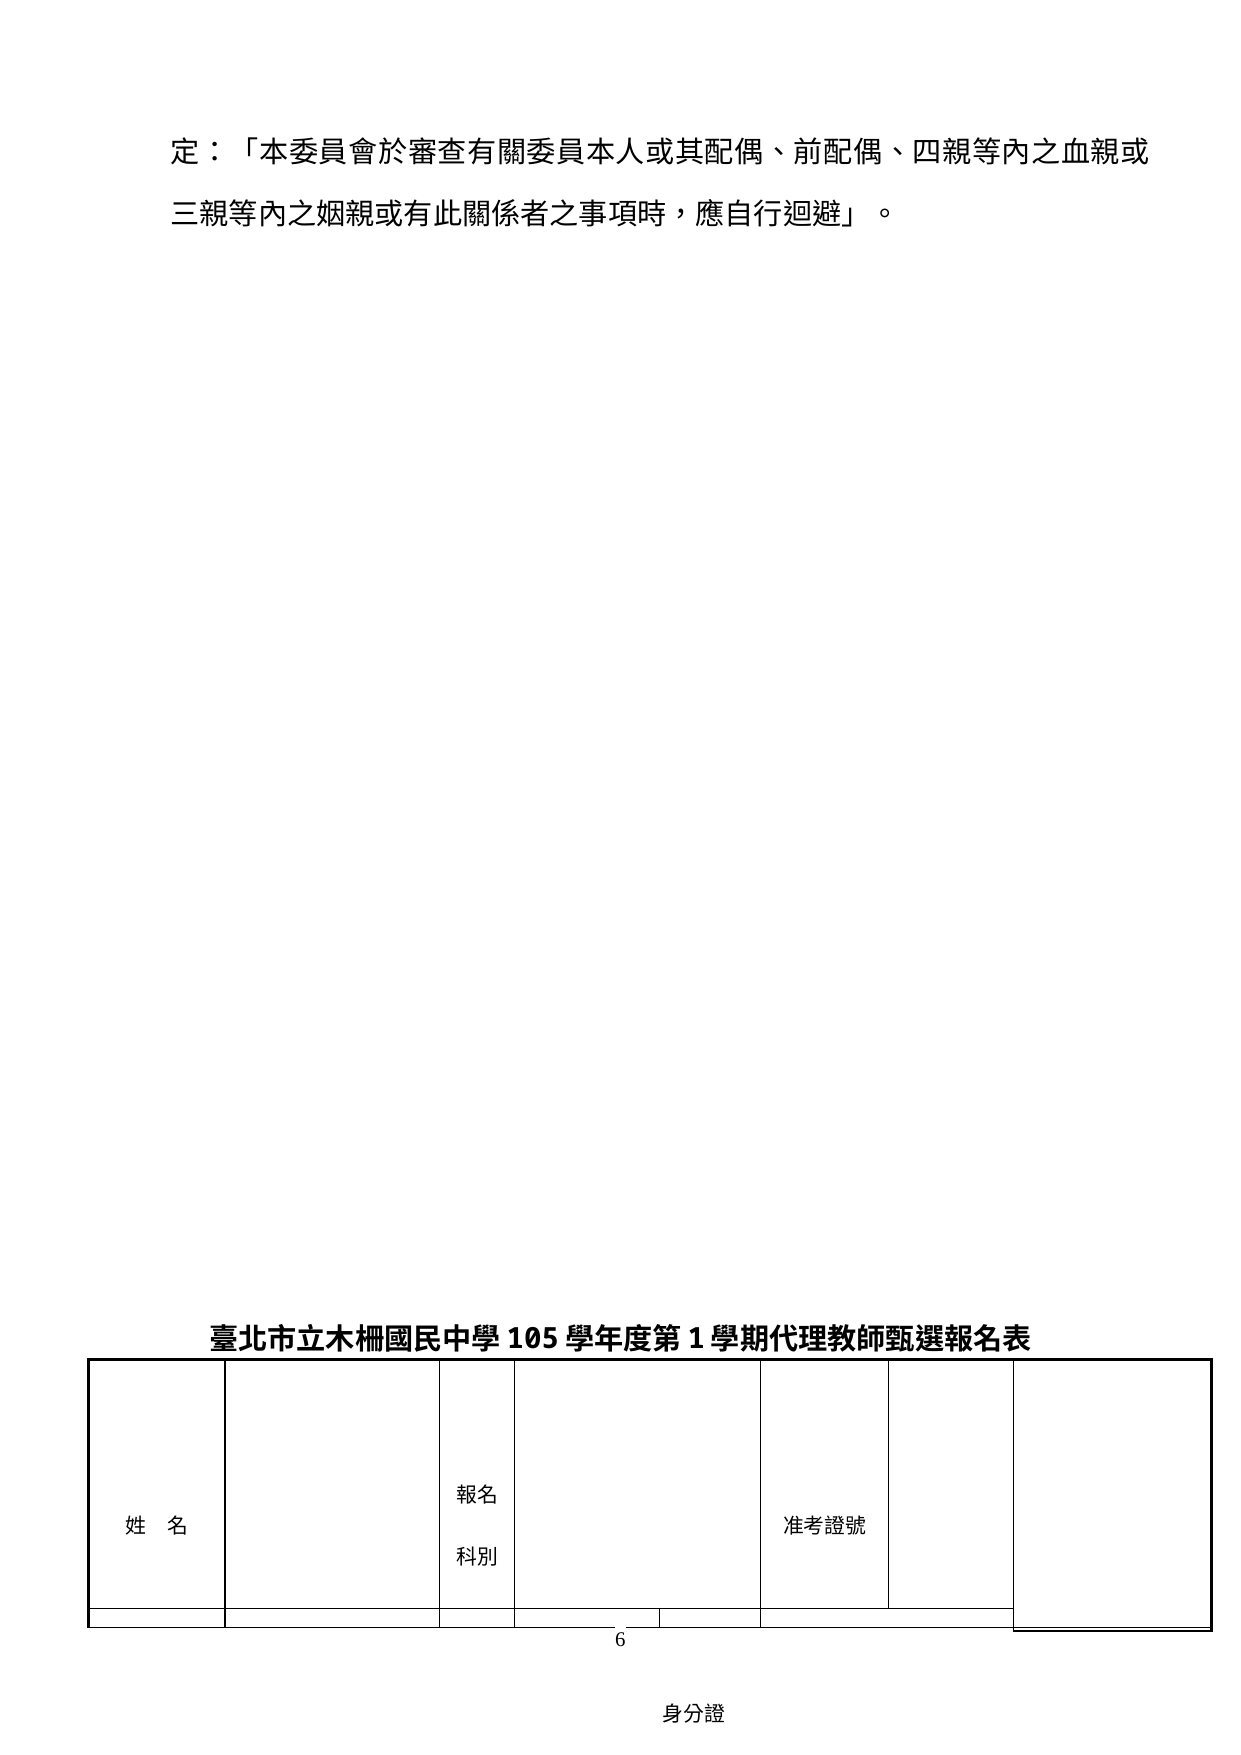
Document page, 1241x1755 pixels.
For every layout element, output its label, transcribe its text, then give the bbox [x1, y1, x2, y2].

table_header 准考證號 [761, 1361, 888, 1608]
table_header 報名 科別 [440, 1361, 514, 1608]
table_header [889, 1361, 1013, 1608]
table_header 請貼最近三個月內兩吋相片 [1014, 1361, 1210, 1627]
table_header 姓 名 [90, 1361, 224, 1608]
table_cell 出生 日期 [90, 1609, 224, 1627]
table_header [515, 1361, 760, 1608]
table_cell 民國 年 月 日 [226, 1609, 439, 1627]
table_cell [761, 1609, 1013, 1627]
table_header [226, 1361, 439, 1608]
text 臺北市立木柵國民中學105學年度第1學期代理教師甄選報名表 [89, 1295, 1152, 1358]
text 定：「本委員會於審查有關委員本人或其配偶、前配偶、四親等內之血親或三親等內之姻親或有此關係者之事項時，應自行迴避」。 [89, 108, 1152, 233]
table_cell 性別 [440, 1609, 514, 1627]
table_cell 身分證 字 號 [660, 1609, 760, 1627]
table_cell [515, 1609, 659, 1627]
